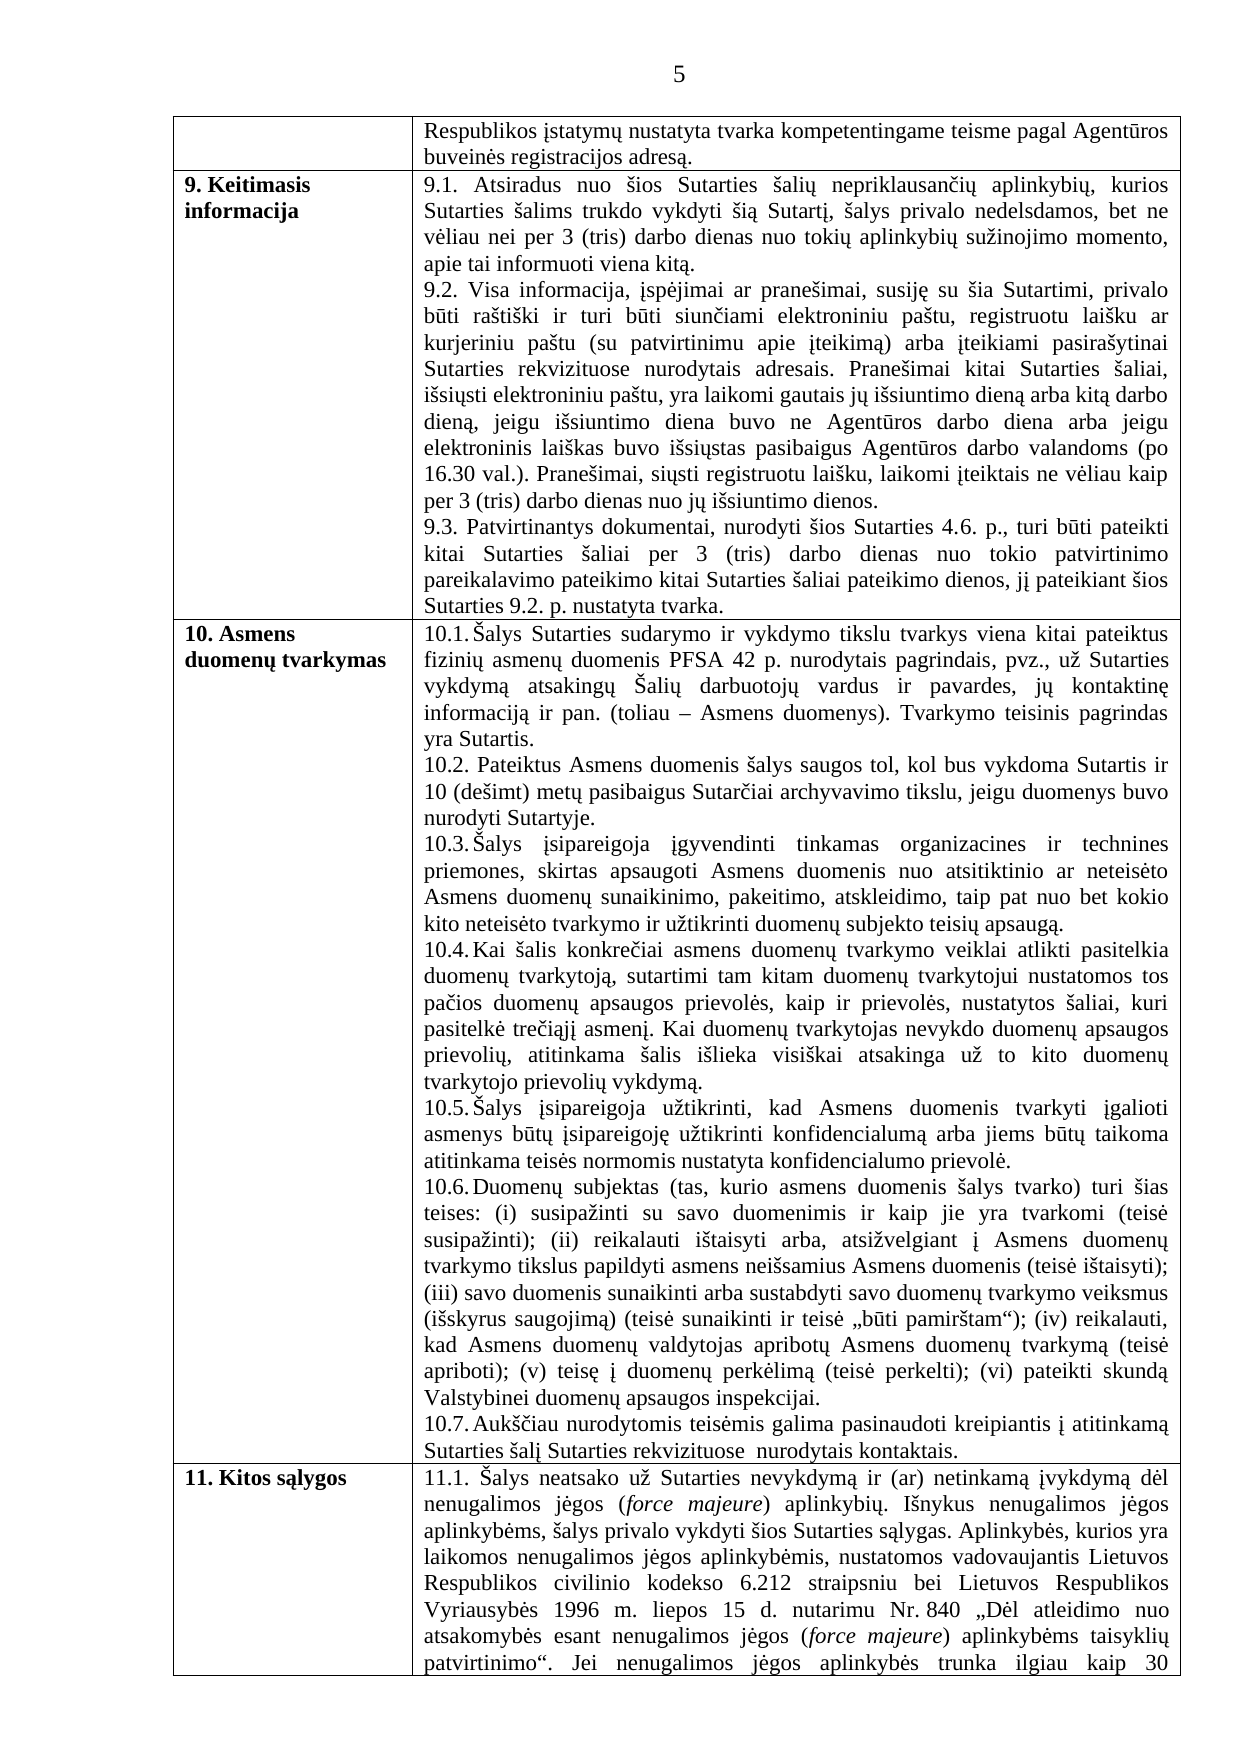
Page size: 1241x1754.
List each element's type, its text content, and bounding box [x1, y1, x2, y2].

table_cell 10.1. Šalys Sutarties sudarymo ir vykdymo tikslu tvarkys viena kitai pateiktus fizinių asmenų duomenis PFSA 42 p. nurodytais pagrindais, pvz., už Sutarties vykdymą atsakingų Šalių darbuotojų vardus ir pavardes, jų kontaktinę informaciją ir pan. (toliau – Asmens duomenys). Tvarkymo teisinis pagrindas yra Sutartis. 10.2. Pateiktus Asmens duomenis šalys saugos tol, kol bus vykdoma Sutartis ir 10 (dešimt) metų pasibaigus Sutarčiai archyvavimo tikslu, jeigu duomenys buvo nurodyti Sutartyje. 10.3. Šalys įsipareigoja įgyvendinti tinkamas organizacines ir technines priemones, skirtas apsaugoti Asmens duomenis nuo atsitiktinio ar neteisėto Asmens duomenų sunaikinimo, pakeitimo, atskleidimo, taip pat nuo bet kokio kito neteisėto tvarkymo ir užtikrinti duomenų subjekto teisių apsaugą. 10.4. Kai šalis konkrečiai asmens duomenų tvarkymo veiklai atlikti pasitelkia duomenų tvarkytoją, sutartimi tam kitam duomenų tvarkytojui nustatomos tos pačios duomenų apsaugos prievolės, kaip ir prievolės, nustatytos šaliai, kuri pasitelkė trečiąjį asmenį. Kai duomenų tvarkytojas nevykdo duomenų apsaugos prievolių, atitinkama šalis išlieka visiškai atsakinga už to kito duomenų tvarkytojo prievolių vykdymą. 10.5. Šalys įsipareigoja užtikrinti, kad Asmens duomenis tvarkyti įgalioti asmenys būtų įsipareigoję užtikrinti konfidencialumą arba jiems būtų taikoma atitinkama teisės normomis nustatyta konfidencialumo prievolė. 10.6. Duomenų subjektas (tas, kurio asmens duomenis šalys tvarko) turi šias teises: (i) susipažinti su savo duomenimis ir kaip jie yra tvarkomi (teisė susipažinti); (ii) reikalauti ištaisyti arba, atsižvelgiant į Asmens duomenų tvarkymo tikslus papildyti asmens neišsamius Asmens duomenis (teisė ištaisyti); (iii) savo duomenis sunaikinti arba sustabdyti savo duomenų tvarkymo veiksmus (išskyrus saugojimą) (teisė sunaikinti ir teisė „būti pamirštam“); (iv) reikalauti, kad Asmens duomenų valdytojas apribotų Asmens duomenų tvarkymą (teisė apriboti); (v) teisę į duomenų perkėlimą (teisė perkelti); (vi) pateikti skundą Valstybinei duomenų apsaugos inspekcijai. 10.7. Aukščiau nurodytomis teisėmis galima pasinaudoti kreipiantis į atitinkamą Sutarties šalį Sutarties rekvizituose nurodytais kontaktais. [413, 620, 1180, 1463]
table_cell 9. Keitimasis informacija [174, 171, 412, 619]
table_cell [174, 117, 412, 169]
table_cell 11. Kitos sąlygos [174, 1464, 412, 1675]
table_cell 9.1. Atsiradus nuo šios Sutarties šalių nepriklausančių aplinkybių, kurios Sutarties šalims trukdo vykdyti šią Sutartį, šalys privalo nedelsdamos, bet ne vėliau nei per 3 (tris) darbo dienas nuo tokių aplinkybių sužinojimo momento, apie tai informuoti viena kitą. 9.2. Visa informacija, įspėjimai ar pranešimai, susiję su šia Sutartimi, privalo būti raštiški ir turi būti siunčiami elektroniniu paštu, registruotu laišku ar kurjeriniu paštu (su patvirtinimu apie įteikimą) arba įteikiami pasirašytinai Sutarties rekvizituose nurodytais adresais. Pranešimai kitai Sutarties šaliai, išsiųsti elektroniniu paštu, yra laikomi gautais jų išsiuntimo dieną arba kitą darbo dieną, jeigu išsiuntimo diena buvo ne Agentūros darbo diena arba jeigu elektroninis laiškas buvo išsiųstas pasibaigus Agentūros darbo valandoms (po 16.30 val.). Pranešimai, siųsti registruotu laišku, laikomi įteiktais ne vėliau kaip per 3 (tris) darbo dienas nuo jų išsiuntimo dienos. 9.3. Patvirtinantys dokumentai, nurodyti šios Sutarties 4.6. p., turi būti pateikti kitai Sutarties šaliai per 3 (tris) darbo dienas nuo tokio patvirtinimo pareikalavimo pateikimo kitai Sutarties šaliai pateikimo dienos, jį pateikiant šios Sutarties 9.2. p. nustatyta tvarka. [413, 171, 1180, 619]
table_cell Respublikos įstatymų nustatyta tvarka kompetentingame teisme pagal Agentūros buveinės registracijos adresą. [413, 117, 1180, 169]
table_cell 11.1. Šalys neatsako už Sutarties nevykdymą ir (ar) netinkamą įvykdymą dėl nenugalimos jėgos (force majeure) aplinkybių. Išnykus nenugalimos jėgos aplinkybėms, šalys privalo vykdyti šios Sutarties sąlygas. Aplinkybės, kurios yra laikomos nenugalimos jėgos aplinkybėmis, nustatomos vadovaujantis Lietuvos Respublikos civilinio kodekso 6.212 straipsniu bei Lietuvos Respublikos Vyriausybės 1996 m. liepos 15 d. nutarimu Nr. 840 „Dėl atleidimo nuo atsakomybės esant nenugalimos jėgos (force majeure) aplinkybėms taisyklių patvirtinimo“. Jei nenugalimos jėgos aplinkybės trunka ilgiau kaip 30 [413, 1464, 1180, 1675]
table_cell 10. Asmens duomenų tvarkymas [174, 620, 412, 1463]
